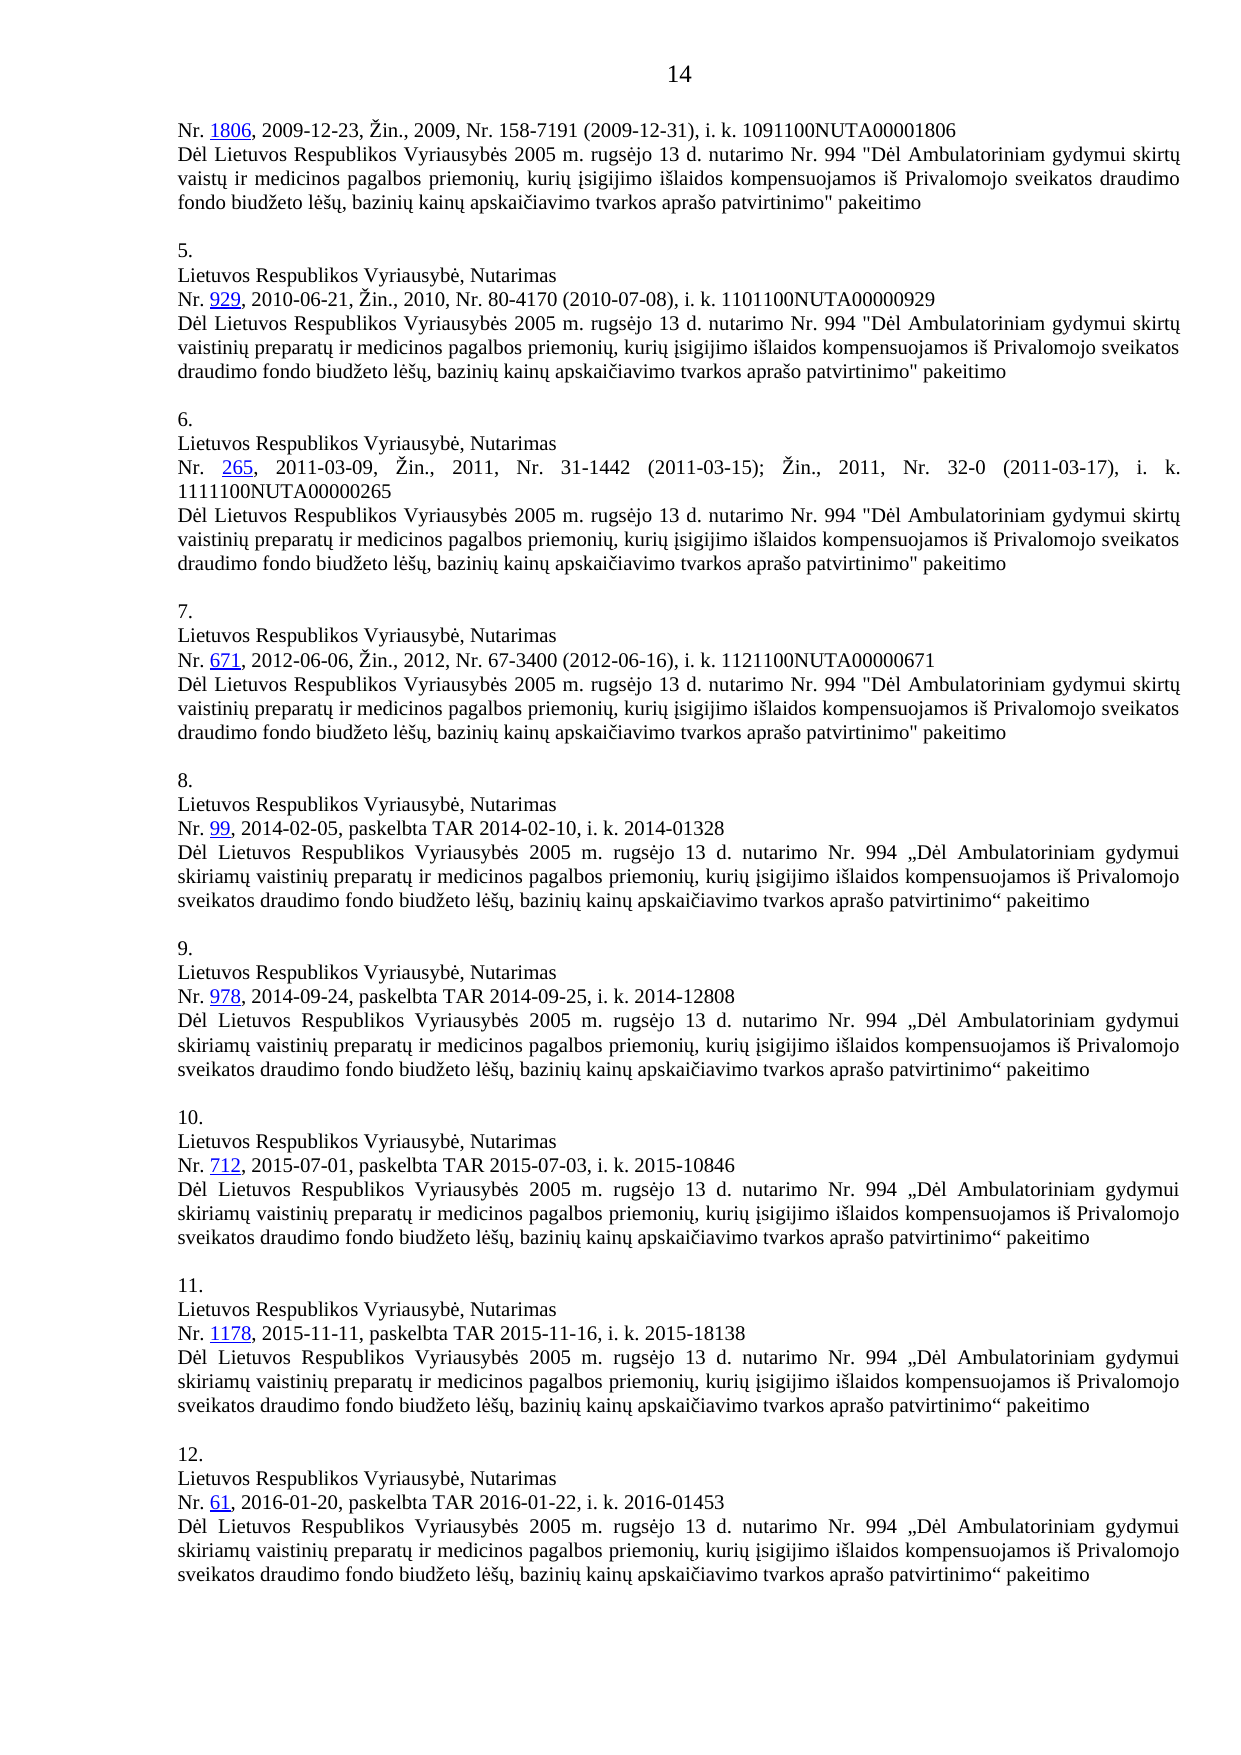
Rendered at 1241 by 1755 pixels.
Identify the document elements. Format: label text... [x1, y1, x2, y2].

text 5. [177, 238, 1181, 262]
text Lietuvos Respublikos Vyriausybė, Nutarimas [177, 1466, 1181, 1490]
text 10. [177, 1105, 1181, 1129]
text Lietuvos Respublikos Vyriausybė, Nutarimas [177, 1129, 1181, 1153]
text Lietuvos Respublikos Vyriausybė, Nutarimas [177, 1297, 1181, 1321]
text 7. [177, 599, 1181, 623]
text Nr. 61, 2016-01-20, paskelbta TAR 2016-01-22, i. k. 2016-01453 [177, 1490, 1181, 1514]
text Nr. 929, 2010-06-21, Žin., 2010, Nr. 80-4170 (2010-07-08), i. k. 1101100NUTA00000929 [177, 287, 1181, 311]
text Dėl Lietuvos Respublikos Vyriausybės 2005 m. rugsėjo 13 d. nutarimo Nr. 994 "Dėl Ambulatoriniam gydymui skirtų vaistinių preparatų ir medicinos pagalbos priemonių, kurių įsigijimo išlaidos kompensuojamos iš Privalomojo sveikatos draudimo fondo biudžeto lėšų, bazinių kainų apskaičiavimo tvarkos aprašo patvirtinimo" pakeitimo [177, 503, 1181, 575]
text Nr. 1806, 2009-12-23, Žin., 2009, Nr. 158-7191 (2009-12-31), i. k. 1091100NUTA00001806 [177, 118, 1181, 142]
text Nr. 99, 2014-02-05, paskelbta TAR 2014-02-10, i. k. 2014-01328 [177, 816, 1181, 840]
text Lietuvos Respublikos Vyriausybė, Nutarimas [177, 960, 1181, 984]
text Lietuvos Respublikos Vyriausybė, Nutarimas [177, 262, 1181, 287]
text Nr. 1178, 2015-11-11, paskelbta TAR 2015-11-16, i. k. 2015-18138 [177, 1321, 1181, 1345]
text Dėl Lietuvos Respublikos Vyriausybės 2005 m. rugsėjo 13 d. nutarimo Nr. 994 „Dėl Ambulatoriniam gydymui skiriamų vaistinių preparatų ir medicinos pagalbos priemonių, kurių įsigijimo išlaidos kompensuojamos iš Privalomojo sveikatos draudimo fondo biudžeto lėšų, bazinių kainų apskaičiavimo tvarkos aprašo patvirtinimo“ pakeitimo [177, 1514, 1181, 1586]
text 8. [177, 768, 1181, 792]
text Nr. 712, 2015-07-01, paskelbta TAR 2015-07-03, i. k. 2015-10846 [177, 1153, 1181, 1177]
text 6. [177, 407, 1181, 431]
text Dėl Lietuvos Respublikos Vyriausybės 2005 m. rugsėjo 13 d. nutarimo Nr. 994 "Dėl Ambulatoriniam gydymui skirtų vaistų ir medicinos pagalbos priemonių, kurių įsigijimo išlaidos kompensuojamos iš Privalomojo sveikatos draudimo fondo biudžeto lėšų, bazinių kainų apskaičiavimo tvarkos aprašo patvirtinimo" pakeitimo [177, 142, 1181, 214]
text Nr. 265, 2011-03-09, Žin., 2011, Nr. 31-1442 (2011-03-15); Žin., 2011, Nr. 32-0 (2011-03-17), i. k. 1111100NUTA00000265 [177, 455, 1181, 503]
text 12. [177, 1442, 1181, 1466]
text Lietuvos Respublikos Vyriausybė, Nutarimas [177, 792, 1181, 816]
text Dėl Lietuvos Respublikos Vyriausybės 2005 m. rugsėjo 13 d. nutarimo Nr. 994 "Dėl Ambulatoriniam gydymui skirtų vaistinių preparatų ir medicinos pagalbos priemonių, kurių įsigijimo išlaidos kompensuojamos iš Privalomojo sveikatos draudimo fondo biudžeto lėšų, bazinių kainų apskaičiavimo tvarkos aprašo patvirtinimo" pakeitimo [177, 311, 1181, 383]
text 9. [177, 936, 1181, 960]
text Dėl Lietuvos Respublikos Vyriausybės 2005 m. rugsėjo 13 d. nutarimo Nr. 994 „Dėl Ambulatoriniam gydymui skiriamų vaistinių preparatų ir medicinos pagalbos priemonių, kurių įsigijimo išlaidos kompensuojamos iš Privalomojo sveikatos draudimo fondo biudžeto lėšų, bazinių kainų apskaičiavimo tvarkos aprašo patvirtinimo“ pakeitimo [177, 840, 1181, 912]
text Lietuvos Respublikos Vyriausybė, Nutarimas [177, 431, 1181, 455]
text Dėl Lietuvos Respublikos Vyriausybės 2005 m. rugsėjo 13 d. nutarimo Nr. 994 "Dėl Ambulatoriniam gydymui skirtų vaistinių preparatų ir medicinos pagalbos priemonių, kurių įsigijimo išlaidos kompensuojamos iš Privalomojo sveikatos draudimo fondo biudžeto lėšų, bazinių kainų apskaičiavimo tvarkos aprašo patvirtinimo" pakeitimo [177, 672, 1181, 744]
text Dėl Lietuvos Respublikos Vyriausybės 2005 m. rugsėjo 13 d. nutarimo Nr. 994 „Dėl Ambulatoriniam gydymui skiriamų vaistinių preparatų ir medicinos pagalbos priemonių, kurių įsigijimo išlaidos kompensuojamos iš Privalomojo sveikatos draudimo fondo biudžeto lėšų, bazinių kainų apskaičiavimo tvarkos aprašo patvirtinimo“ pakeitimo [177, 1177, 1181, 1249]
text Dėl Lietuvos Respublikos Vyriausybės 2005 m. rugsėjo 13 d. nutarimo Nr. 994 „Dėl Ambulatoriniam gydymui skiriamų vaistinių preparatų ir medicinos pagalbos priemonių, kurių įsigijimo išlaidos kompensuojamos iš Privalomojo sveikatos draudimo fondo biudžeto lėšų, bazinių kainų apskaičiavimo tvarkos aprašo patvirtinimo“ pakeitimo [177, 1008, 1181, 1081]
text Nr. 978, 2014-09-24, paskelbta TAR 2014-09-25, i. k. 2014-12808 [177, 984, 1181, 1008]
text Lietuvos Respublikos Vyriausybė, Nutarimas [177, 623, 1181, 647]
text 11. [177, 1273, 1181, 1297]
text Dėl Lietuvos Respublikos Vyriausybės 2005 m. rugsėjo 13 d. nutarimo Nr. 994 „Dėl Ambulatoriniam gydymui skiriamų vaistinių preparatų ir medicinos pagalbos priemonių, kurių įsigijimo išlaidos kompensuojamos iš Privalomojo sveikatos draudimo fondo biudžeto lėšų, bazinių kainų apskaičiavimo tvarkos aprašo patvirtinimo“ pakeitimo [177, 1345, 1181, 1417]
text Nr. 671, 2012-06-06, Žin., 2012, Nr. 67-3400 (2012-06-16), i. k. 1121100NUTA00000671 [177, 647, 1181, 672]
